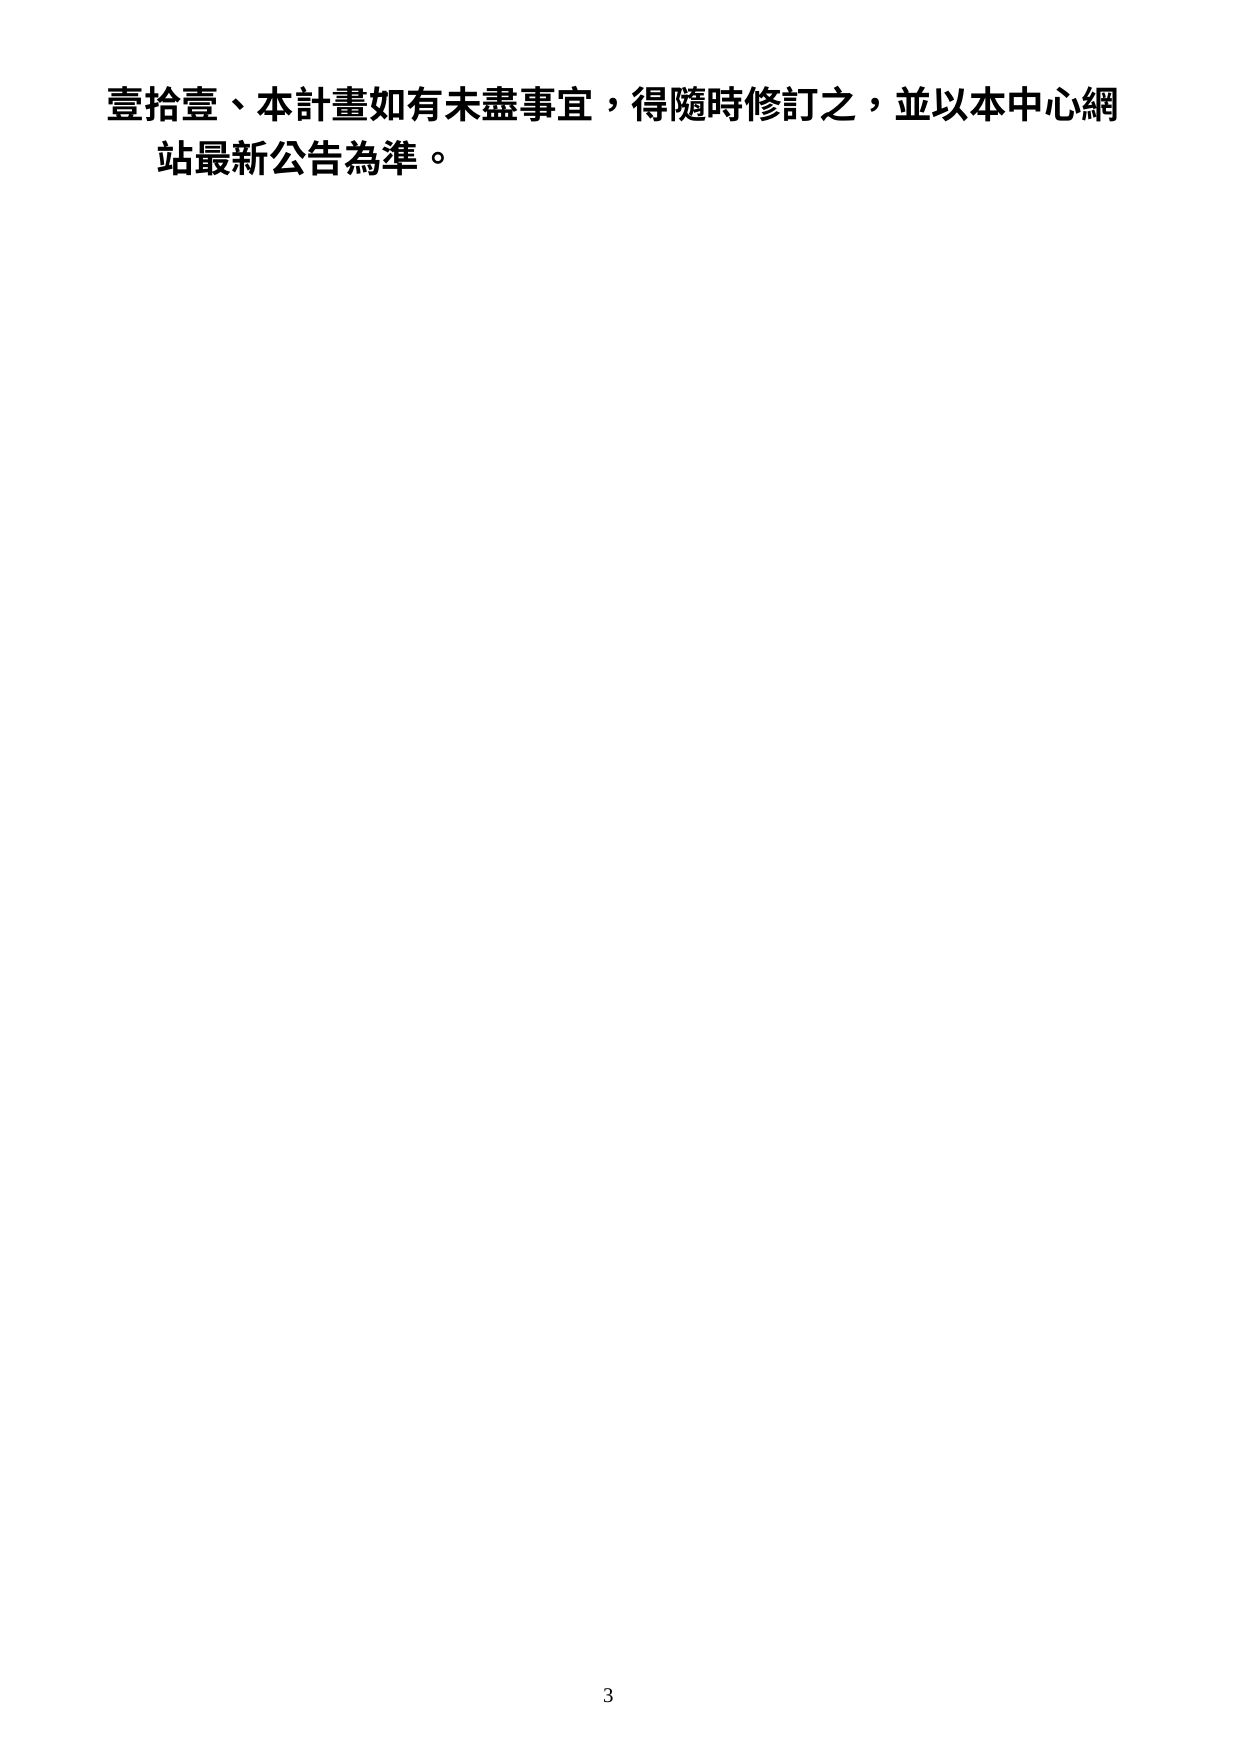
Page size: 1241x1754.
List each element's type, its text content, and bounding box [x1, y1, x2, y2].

subtitle 本計畫如有未盡事宜，得隨時修訂之，並以本中心網站最新公告為準。 [106, 75, 1152, 183]
